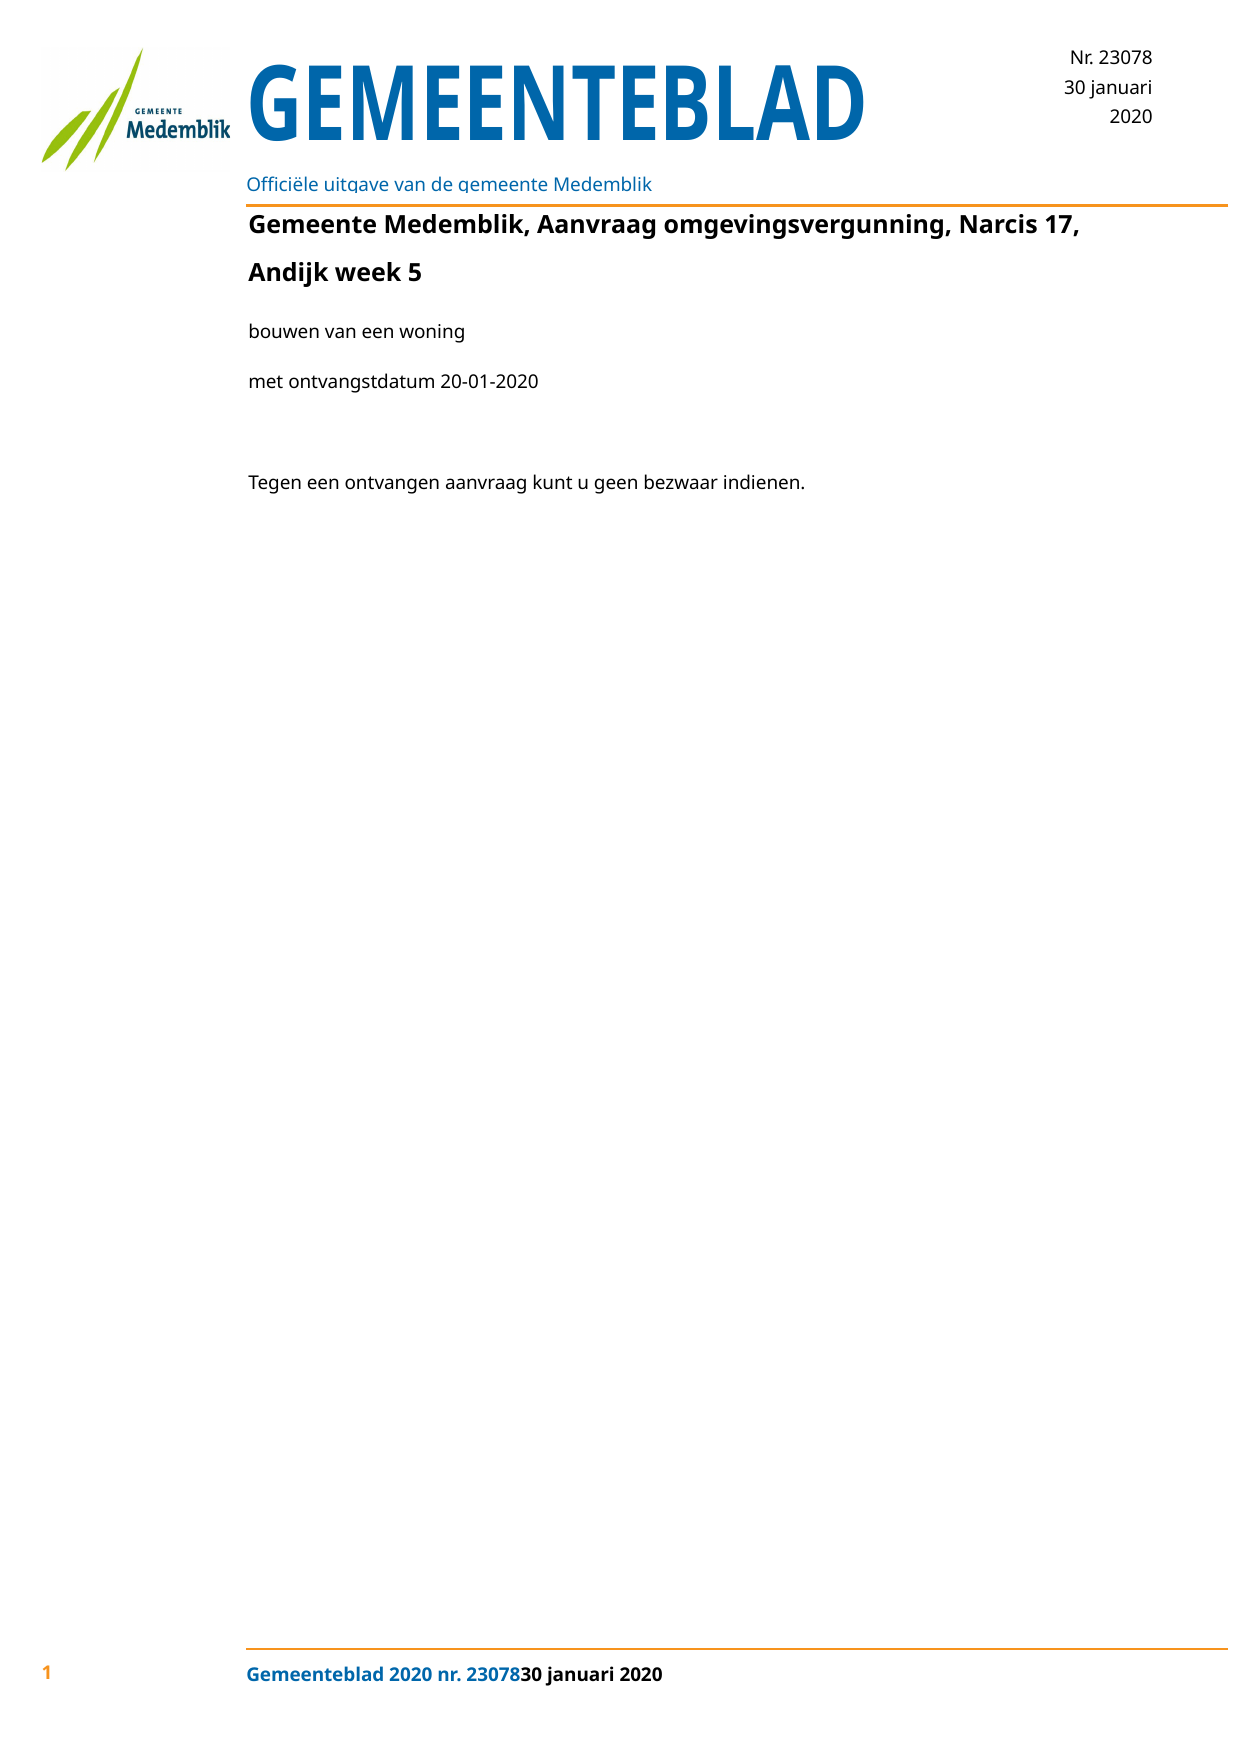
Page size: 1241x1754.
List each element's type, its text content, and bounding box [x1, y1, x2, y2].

text Tegen een ontvangen aanvraag kunt u geen bezwaar indienen. [248, 469, 1152, 495]
text bouwen van een woning [248, 318, 1152, 344]
text met ontvangstdatum 20-01-2020 [248, 368, 1152, 394]
text Gemeente Medemblik, Aanvraag omgevingsvergunning, Narcis 17, Andijk week 5 [248, 207, 1152, 288]
picture [41, 47, 231, 172]
